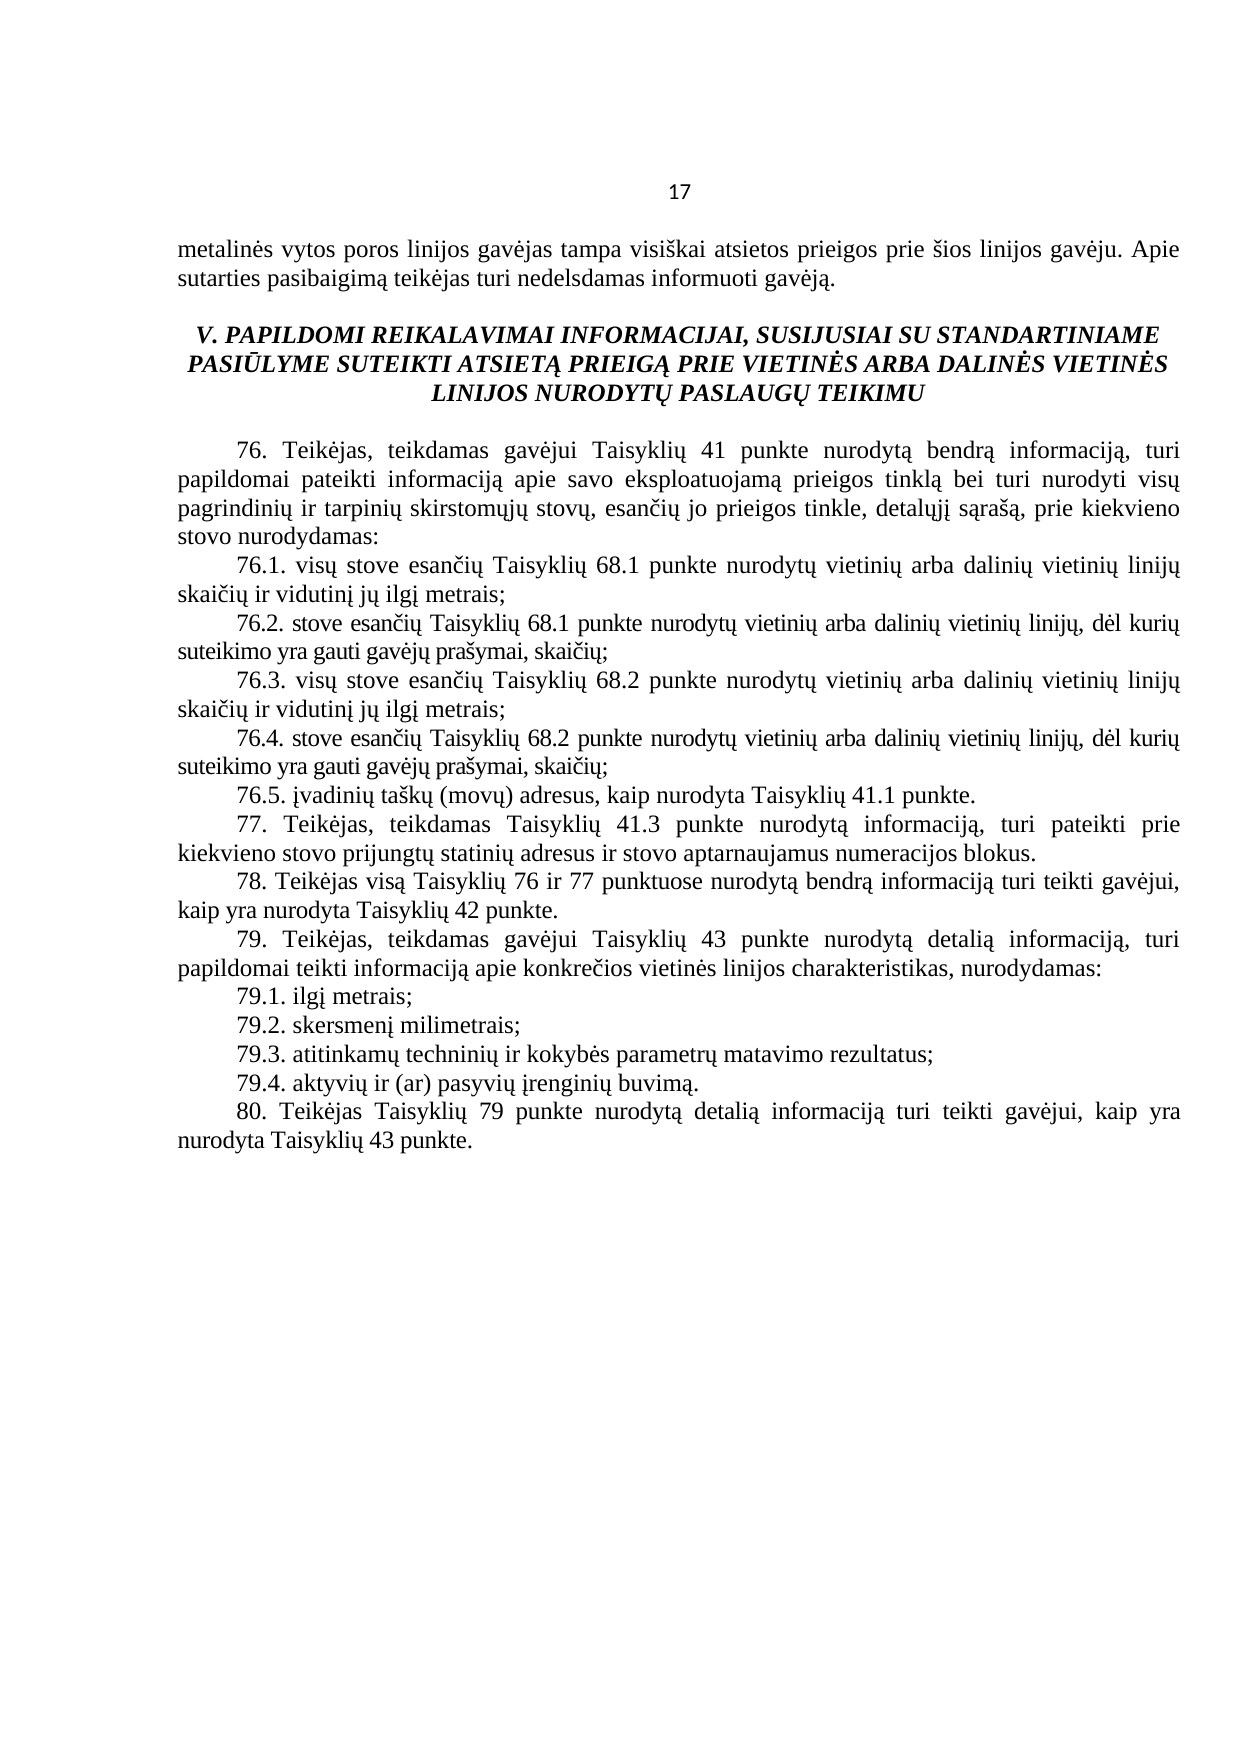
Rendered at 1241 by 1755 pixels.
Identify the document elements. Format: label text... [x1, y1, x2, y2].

text 76.3. visų stove esančių Taisyklių 68.2 punkte nurodytų vietinių arba dalinių vietinių linijų skaičių ir vidutinį jų ilgį metrais; [177, 665, 1181, 723]
text 79.1. ilgį metrais; [177, 981, 1181, 1010]
text V. PAPILDOMI REIKALAVIMAI INFORMACIJAI, SUSIJUSIAI SU STANDARTINIAME PASIŪLYME SUTEIKTI ATSIETĄ PRIEIGĄ PRIE VIETINĖS ARBA DALINĖS VIETINĖS LINIJOS NURODYTŲ PASLAUGŲ TEIKIMU [177, 320, 1181, 406]
text 79. Teikėjas, teikdamas gavėjui Taisyklių 43 punkte nurodytą detalią informaciją, turi papildomai teikti informaciją apie konkrečios vietinės linijos charakteristikas, nurodydamas: [177, 924, 1181, 981]
text metalinės vytos poros linijos gavėjas tampa visiškai atsietos prieigos prie šios linijos gavėju. Apie sutarties pasibaigimą teikėjas turi nedelsdamas informuoti gavėją. [177, 234, 1181, 291]
text 78. Teikėjas visą Taisyklių 76 ir 77 punktuose nurodytą bendrą informaciją turi teikti gavėjui, kaip yra nurodyta Taisyklių 42 punkte. [177, 866, 1181, 924]
text 76.2. stove esančių Taisyklių 68.1 punkte nurodytų vietinių arba dalinių vietinių linijų, dėl kurių suteikimo yra gauti gavėjų prašymai, skaičių; [177, 608, 1181, 665]
text 79.2. skersmenį milimetrais; [177, 1010, 1181, 1039]
text 76. Teikėjas, teikdamas gavėjui Taisyklių 41 punkte nurodytą bendrą informaciją, turi papildomai pateikti informaciją apie savo eksploatuojamą prieigos tinklą bei turi nurodyti visų pagrindinių ir tarpinių skirstomųjų stovų, esančių jo prieigos tinkle, detalųjį sąrašą, prie kiekvieno stovo nurodydamas: [177, 435, 1181, 550]
text 79.4. aktyvių ir (ar) pasyvių įrenginių buvimą. [177, 1068, 1181, 1096]
text 76.5. įvadinių taškų (movų) adresus, kaip nurodyta Taisyklių 41.1 punkte. [177, 780, 1181, 809]
text 76.4. stove esančių Taisyklių 68.2 punkte nurodytų vietinių arba dalinių vietinių linijų, dėl kurių suteikimo yra gauti gavėjų prašymai, skaičių; [177, 723, 1181, 780]
text 77. Teikėjas, teikdamas Taisyklių 41.3 punkte nurodytą informaciją, turi pateikti prie kiekvieno stovo prijungtų statinių adresus ir stovo aptarnaujamus numeracijos blokus. [177, 809, 1181, 866]
text 76.1. visų stove esančių Taisyklių 68.1 punkte nurodytų vietinių arba dalinių vietinių linijų skaičių ir vidutinį jų ilgį metrais; [177, 550, 1181, 608]
text 79.3. atitinkamų techninių ir kokybės parametrų matavimo rezultatus; [177, 1039, 1181, 1068]
text 80. Teikėjas Taisyklių 79 punkte nurodytą detalią informaciją turi teikti gavėjui, kaip yra nurodyta Taisyklių 43 punkte. [177, 1096, 1181, 1154]
